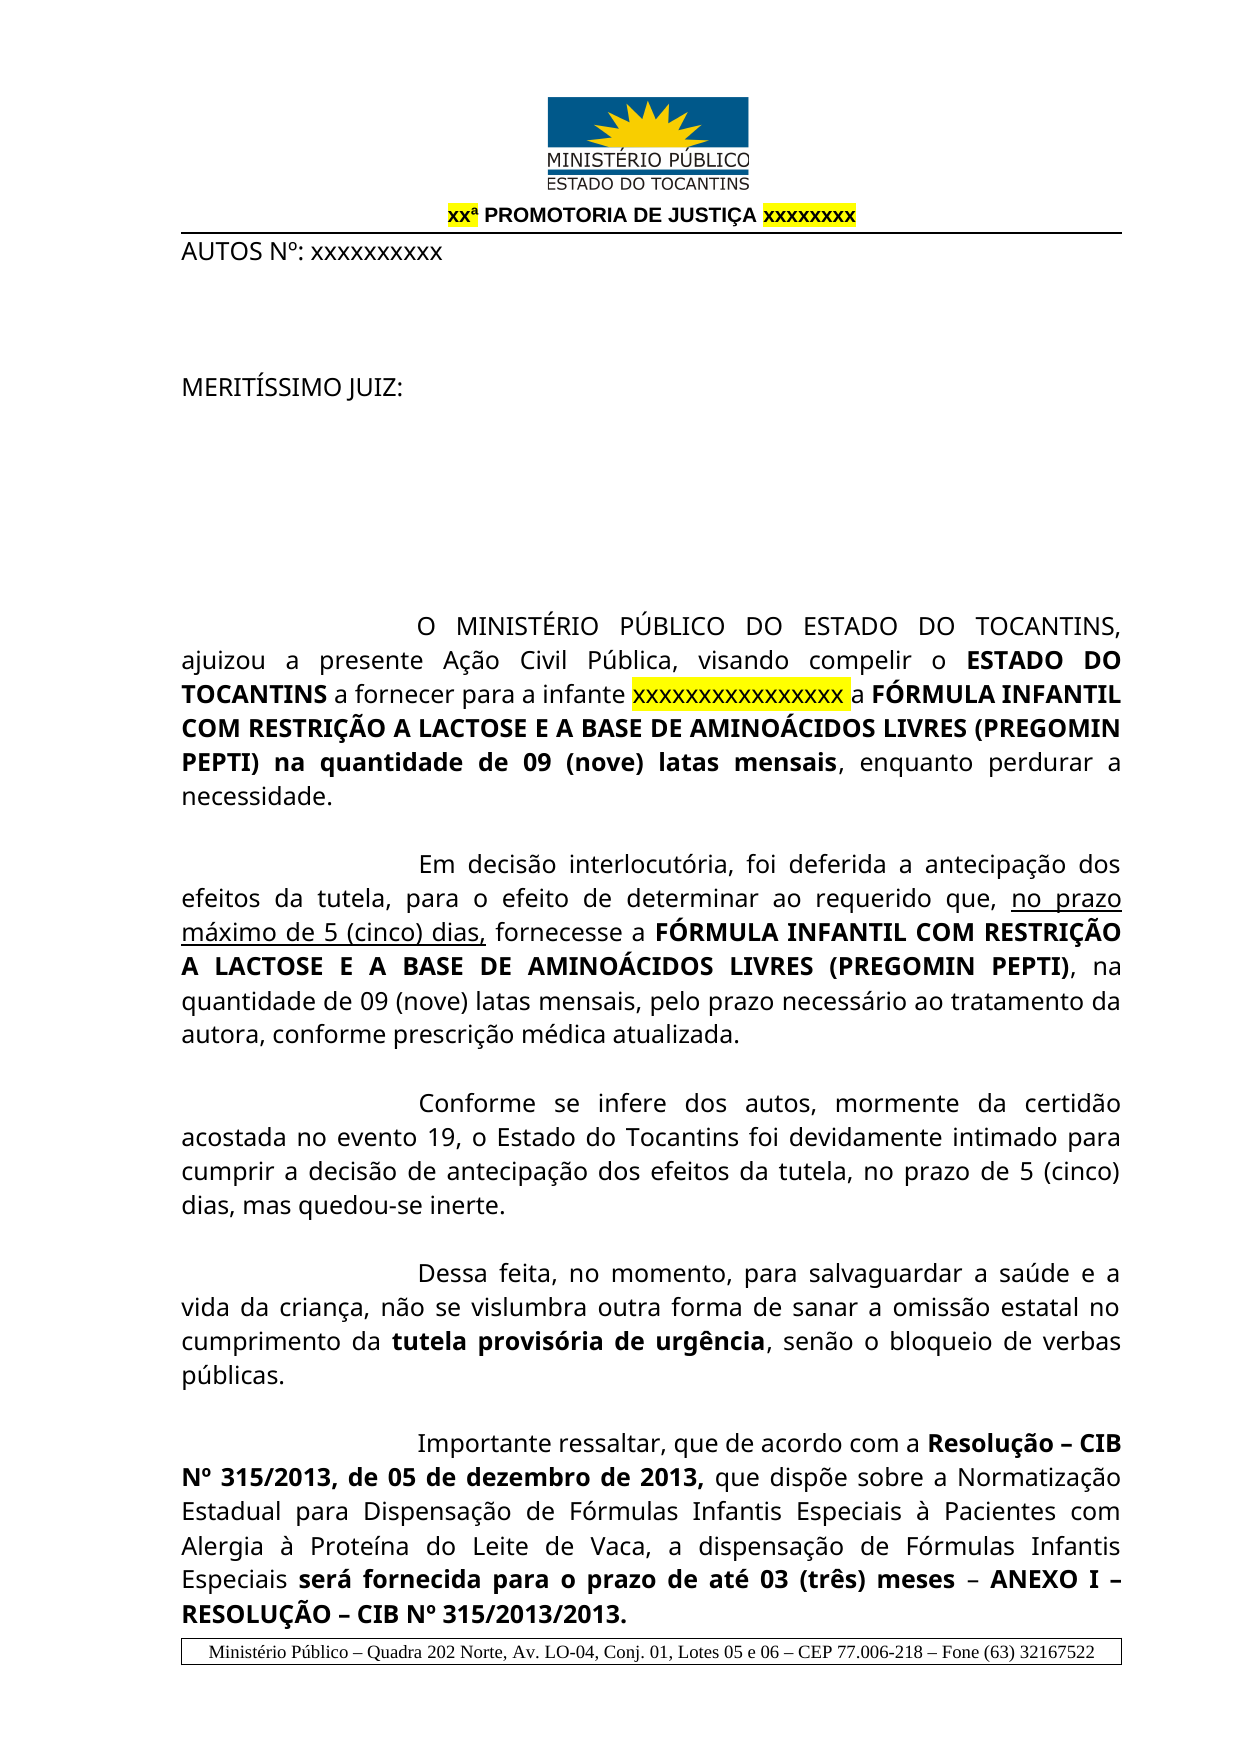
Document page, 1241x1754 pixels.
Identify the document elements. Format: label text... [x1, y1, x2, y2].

text Dessa feita, no momento, para salvaguardar a saúde e a vida da criança, não se vislumbra outra forma de sanar a omissão estatal no cumprimento da tutela provisória de urgência, senão o bloqueio de verbas públicas. [181, 1256, 1122, 1392]
text Conforme se infere dos autos, mormente da certidão acostada no evento 19, o Estado do Tocantins foi devidamente intimado para cumprir a decisão de antecipação dos efeitos da tutela, no prazo de 5 (cinco) dias, mas quedou-se inerte. [181, 1085, 1122, 1222]
picture [547, 97, 749, 190]
text Em decisão interlocutória, foi deferida a antecipação dos efeitos da tutela, para o efeito de determinar ao requerido que, no prazo máximo de 5 (cinco) dias, fornecesse a FÓRMULA INFANTIL COM RESTRIÇÃO A LACTOSE E A BASE DE AMINOÁCIDOS LIVRES (PREGOMIN PEPTI), na quantidade de 09 (nove) latas mensais, pelo prazo necessário ao tratamento da autora, conforme prescrição médica atualizada. [181, 847, 1122, 1051]
text Importante ressaltar, que de acordo com a Resolução – CIB Nº 315/2013, de 05 de dezembro de 2013, que dispõe sobre a Normatização Estadual para Dispensação de Fórmulas Infantis Especiais à Pacientes com Alergia à Proteína do Leite de Vaca, a dispensação de Fórmulas Infantis Especiais será fornecida para o prazo de até 03 (três) meses – ANEXO I – RESOLUÇÃO – CIB Nº 315/2013/2013. [181, 1426, 1122, 1630]
text O MINISTÉRIO PÚBLICO DO ESTADO DO TOCANTINS, ajuizou a presente Ação Civil Pública, visando compelir o ESTADO DO TOCANTINS a fornecer para a infante xxxxxxxxxxxxxxxx a FÓRMULA INFANTIL COM RESTRIÇÃO A LACTOSE E A BASE DE AMINOÁCIDOS LIVRES (PREGOMIN PEPTI) na quantidade de 09 (nove) latas mensais, enquanto perdurar a necessidade. [181, 608, 1122, 813]
text AUTOS Nº: xxxxxxxxxx [181, 234, 1122, 268]
text MERITÍSSIMO JUIZ: [181, 370, 1122, 404]
